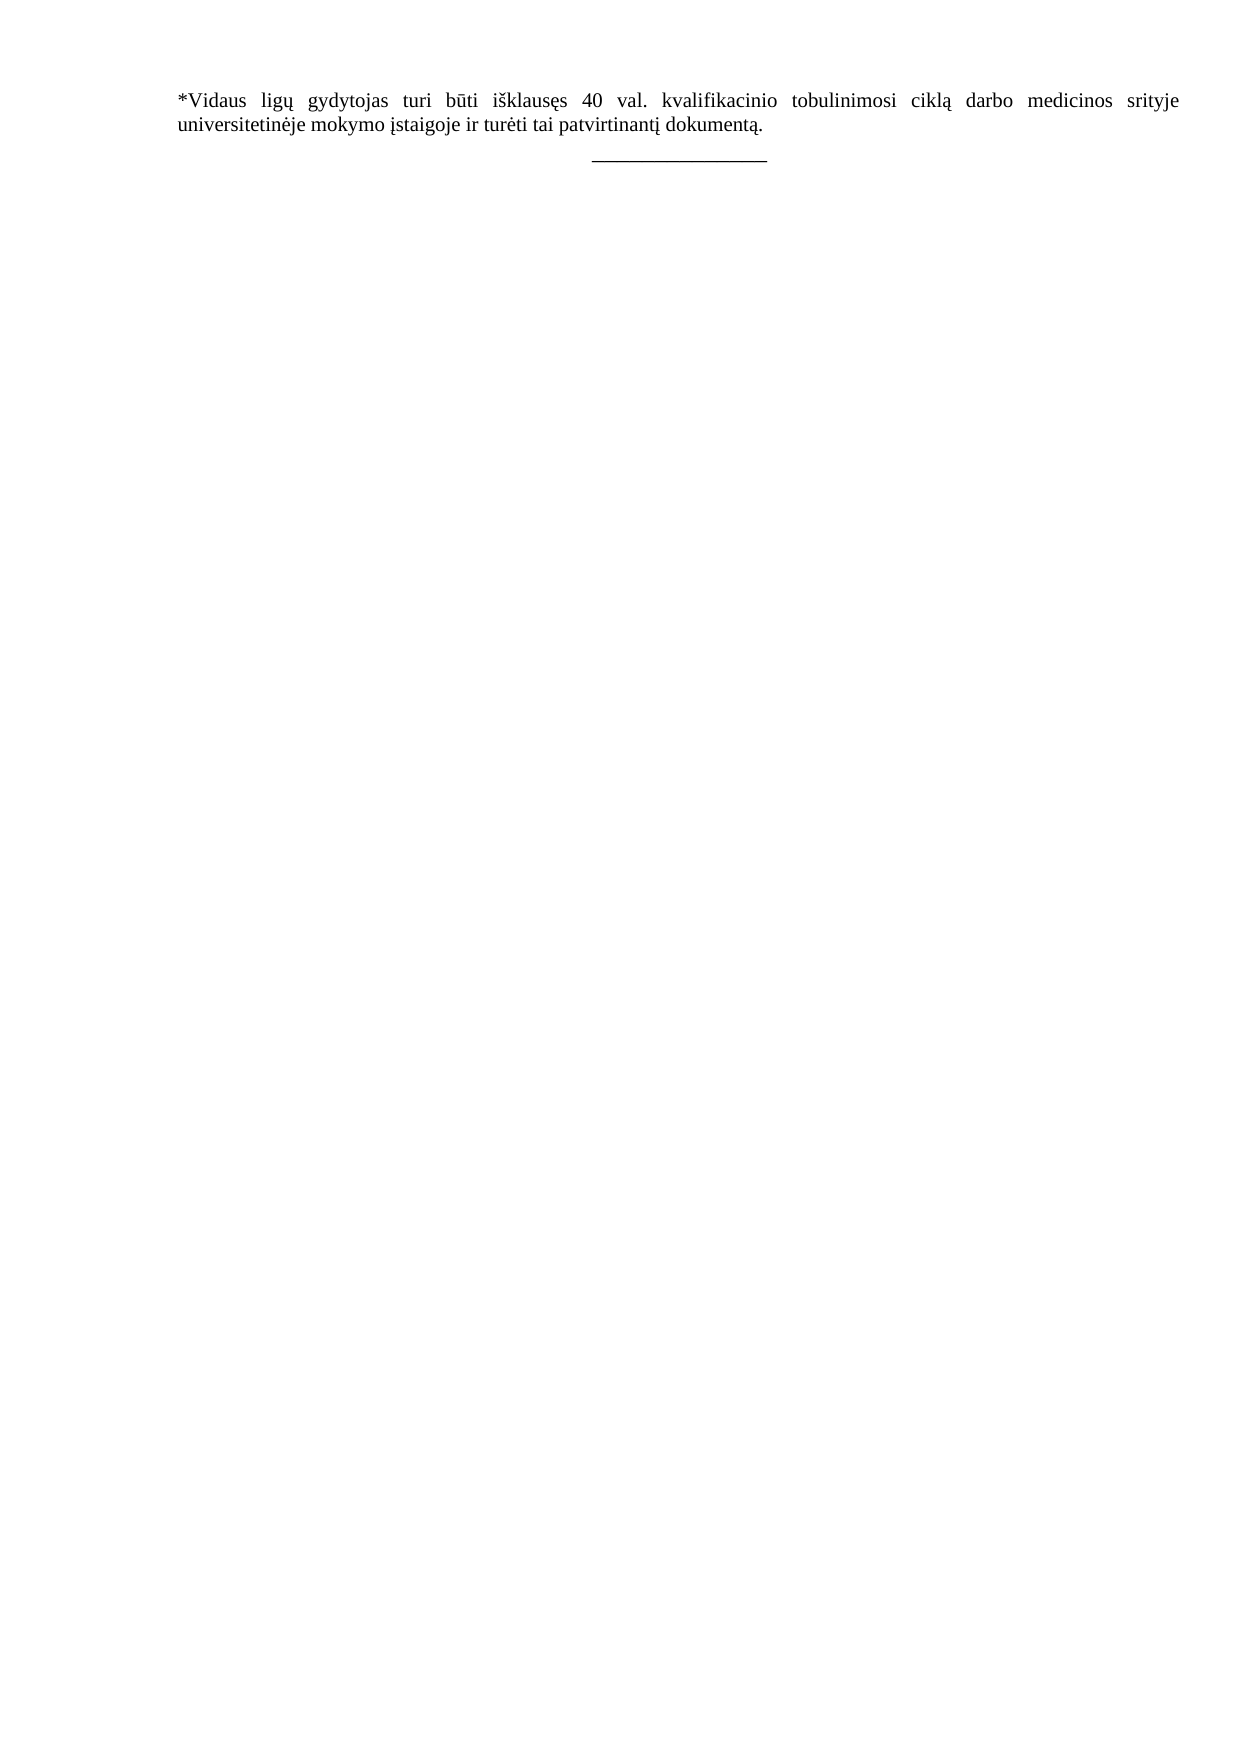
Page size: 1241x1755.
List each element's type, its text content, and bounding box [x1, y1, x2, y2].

text *Vidaus ligų gydytojas turi būti išklausęs 40 val. kvalifikacinio tobulinimosi ciklą darbo medicinos srityje universitetinėje mokymo įstaigoje ir turėti tai patvirtinantį dokumentą. [177, 88, 1181, 136]
text ______________ [177, 136, 1181, 165]
